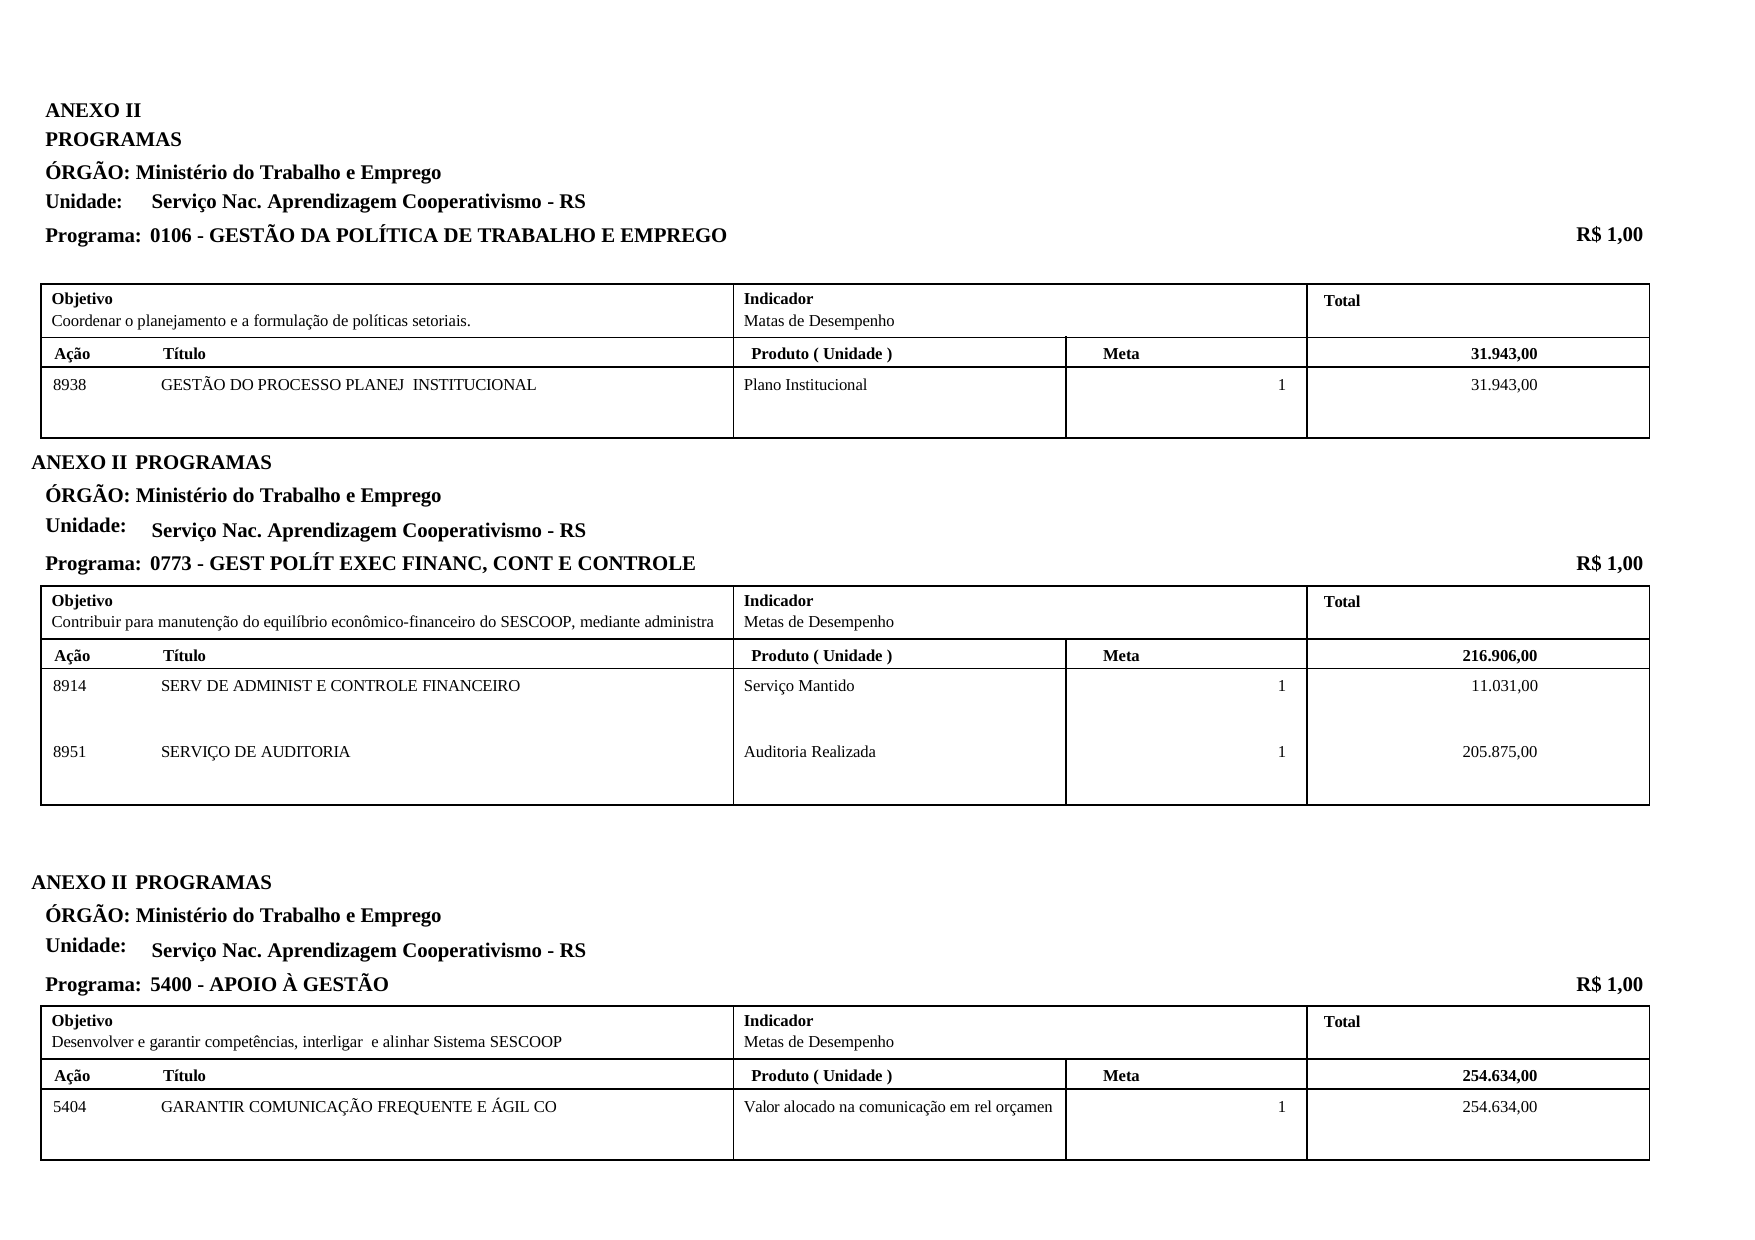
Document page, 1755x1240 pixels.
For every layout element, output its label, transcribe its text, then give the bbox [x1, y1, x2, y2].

table_header Total [1308, 285, 1649, 336]
table_cell Ação Título [42, 640, 733, 668]
table_cell Valor alocado na comunicação em rel orçamen [734, 1090, 1065, 1159]
table_header Indicador Matas de Desempenho [734, 285, 1306, 336]
table_header Objetivo Contribuir para manutenção do equilíbrio econômico-financeiro do SESCOOP, mediante administra [42, 587, 733, 638]
table_header Indicador Metas de Desempenho [734, 587, 1306, 638]
table_cell 5404 GARANTIR COMUNICAÇÃO FREQUENTE E ÁGIL CO [42, 1090, 733, 1159]
text Programa: 5400 - APOIO À GESTÃO R$ 1,00 [45, 971, 1660, 996]
table_header Objetivo Desenvolver e garantir competências, interligar e alinhar Sistema SESCOOP [42, 1007, 733, 1058]
table_cell 8938 GESTÃO DO PROCESSO PLANEJ INSTITUCIONAL [42, 368, 733, 437]
table_cell 216.906,00 [1308, 640, 1649, 668]
table_cell 31.943,00 [1308, 368, 1649, 437]
table_cell 31.943,00 [1308, 338, 1649, 366]
table_cell Ação Título [42, 338, 733, 366]
table_cell Produto ( Unidade ) [734, 640, 1065, 668]
text ÓRGÃO: Ministério do Trabalho e Emprego [45, 483, 1660, 507]
table_header Total [1308, 1007, 1649, 1058]
table_cell Meta [1067, 640, 1306, 668]
table_cell 1 1 [1067, 669, 1306, 804]
table_cell Ação Título [42, 1060, 733, 1088]
table_cell 11.031,00 205.875,00 [1308, 669, 1649, 804]
table_cell 1 [1067, 368, 1306, 437]
table_cell 8914 SERV DE ADMINIST E CONTROLE FINANCEIRO 8951 SERVIÇO DE AUDITORIA [42, 669, 733, 804]
table_cell 254.634,00 [1308, 1060, 1649, 1088]
text Serviço Nac. Aprendizagem Cooperativismo - RS [151, 518, 1660, 542]
table_cell Meta [1067, 1060, 1306, 1088]
table_cell Produto ( Unidade ) [734, 1060, 1065, 1088]
table_header Indicador Metas de Desempenho [734, 1007, 1306, 1058]
text Serviço Nac. Aprendizagem Cooperativismo - RS [151, 938, 1660, 962]
text ANEXO II PROGRAMAS [31, 870, 275, 894]
table_cell Serviço Mantido Auditoria Realizada [734, 669, 1065, 804]
text ÓRGÃO: Ministério do Trabalho e Emprego [45, 903, 1660, 927]
text Unidade: [45, 933, 127, 957]
table_header Total [1308, 587, 1649, 638]
table_header Objetivo Coordenar o planejamento e a formulação de políticas setoriais. [42, 285, 733, 336]
text Unidade: [45, 513, 127, 537]
table_cell Meta [1067, 338, 1306, 366]
text Programa: 0773 - GEST POLÍT EXEC FINANC, CONT E CONTROLE R$ 1,00 [45, 551, 1660, 575]
table_cell 1 [1067, 1090, 1306, 1159]
table_cell 254.634,00 [1308, 1090, 1649, 1159]
table_cell Produto ( Unidade ) [734, 338, 1065, 366]
text ANEXO II PROGRAMAS [31, 450, 275, 474]
table_cell Plano Institucional [734, 368, 1065, 437]
